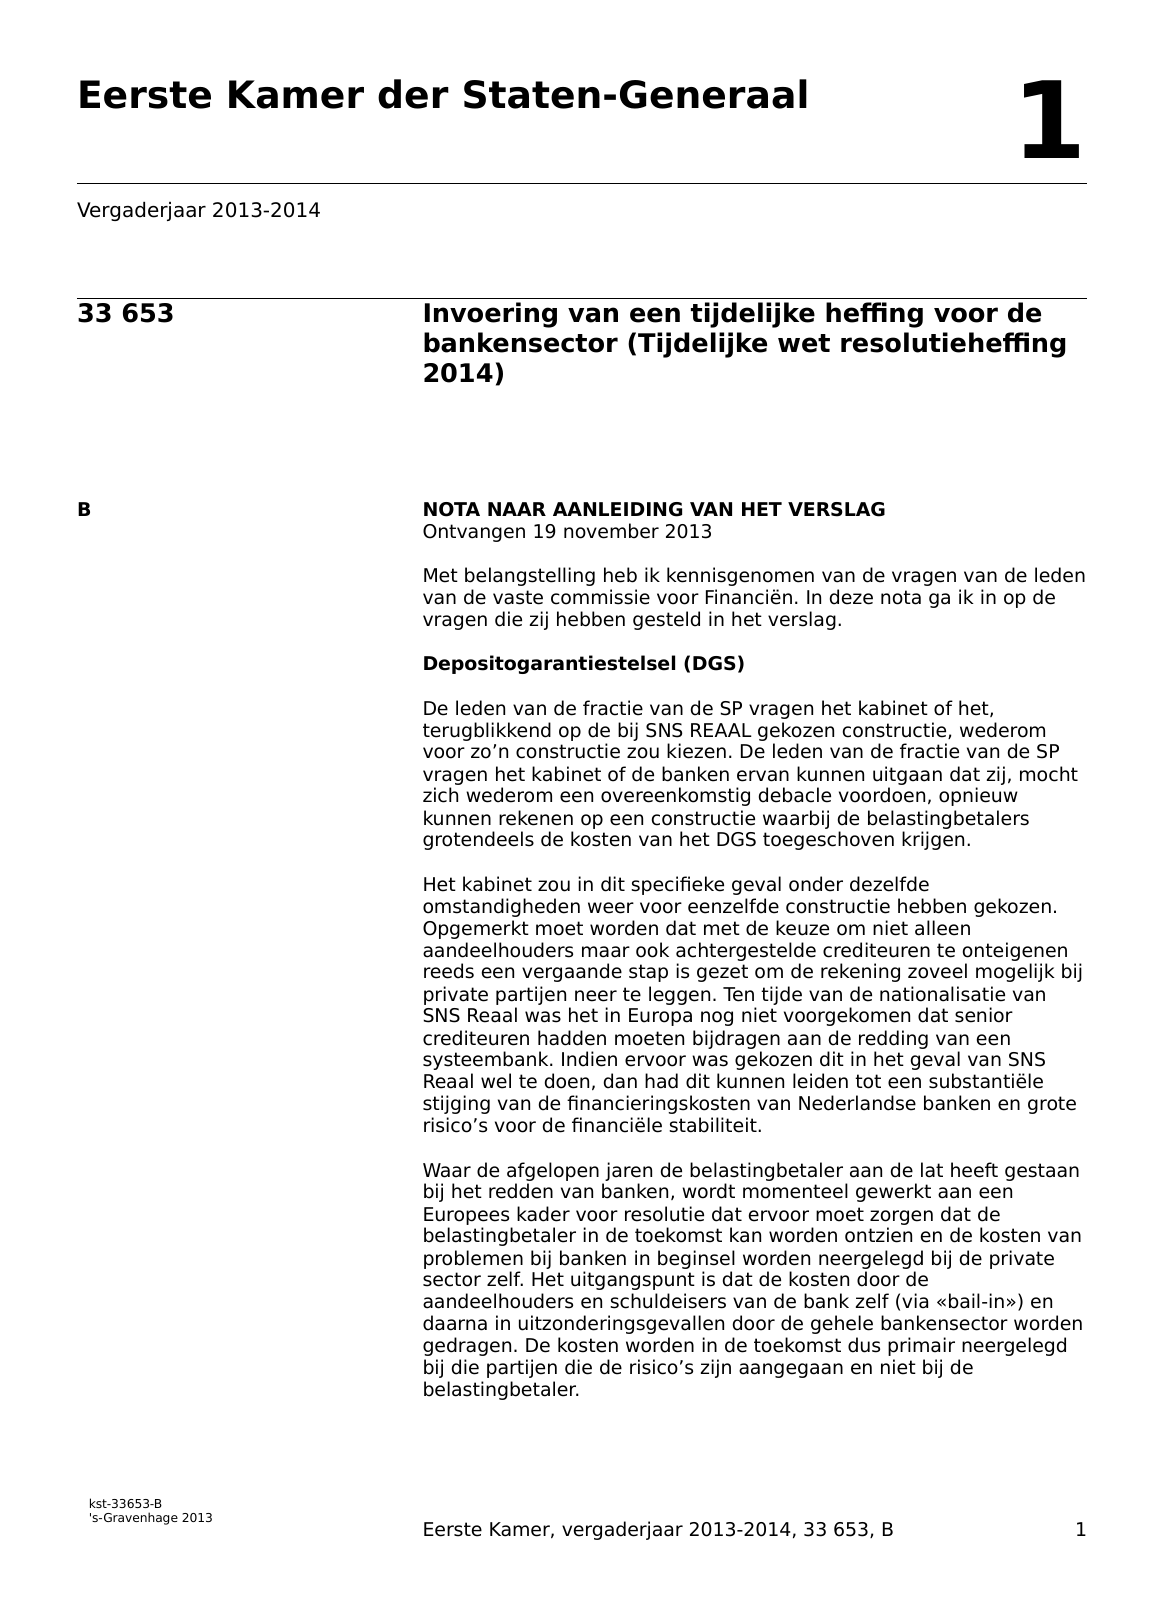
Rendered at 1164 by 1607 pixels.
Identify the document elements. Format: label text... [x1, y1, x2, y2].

text Met belangstelling heb ik kennisgenomen van de vragen van de leden van de vaste commissie voor Financiën. In deze nota ga ik in op de vragen die zij hebben gesteld in het verslag. [422, 565, 1087, 631]
text kst-33653-B [88, 1497, 323, 1511]
table_cell Vergaderjaar 2013-2014 [77, 184, 1087, 298]
text Ontvangen 19 november 2013 [422, 521, 1087, 543]
subtitle 33 653 Invoering van een tijdelijke heffing voor de bankensector (Tijdelijke wet resolutieheffing 2014) [77, 299, 1087, 388]
subtitle Depositogarantiestelsel (DGS) [422, 653, 1087, 675]
text De leden van de fractie van de SP vragen het kabinet of het, terugblikkend op de bij SNS REAAL gekozen constructie, wederom voor zo’n constructie zou kiezen. De leden van de fractie van de SP vragen het kabinet of de banken ervan kunnen uitgaan dat zij, mocht zich wederom een overeenkomstig debacle voordoen, opnieuw kunnen rekenen op een constructie waarbij de belastingbetalers grotendeels de kosten van het DGS toegeschoven krijgen. [422, 697, 1087, 851]
table_header 1 [886, 59, 1087, 183]
subtitle B NOTA NAAR AANLEIDING VAN HET VERSLAG [77, 499, 1087, 521]
table_header Eerste Kamer der Staten-Generaal [77, 59, 886, 183]
text 's-Gravenhage 2013 [88, 1511, 323, 1525]
text Het kabinet zou in dit specifieke geval onder dezelfde omstandigheden weer voor eenzelfde constructie hebben gekozen. Opgemerkt moet worden dat met de keuze om niet alleen aandeelhouders maar ook achtergestelde crediteuren te onteigenen reeds een vergaande stap is gezet om de rekening zoveel mogelijk bij private partijen neer te leggen. Ten tijde van de nationalisatie van SNS Reaal was het in Europa nog niet voorgekomen dat senior crediteuren hadden moeten bijdragen aan de redding van een systeembank. Indien ervoor was gekozen dit in het geval van SNS Reaal wel te doen, dan had dit kunnen leiden tot een substantiële stijging van de financieringskosten van Nederlandse banken en grote risico’s voor de financiële stabiliteit. [422, 873, 1087, 1137]
text Waar de afgelopen jaren de belastingbetaler aan de lat heeft gestaan bij het redden van banken, wordt momenteel gewerkt aan een Europees kader voor resolutie dat ervoor moet zorgen dat de belastingbetaler in de toekomst kan worden ontzien en de kosten van problemen bij banken in beginsel worden neergelegd bij de private sector zelf. Het uitgangspunt is dat de kosten door de aandeelhouders en schuldeisers van de bank zelf (via «bail-in») en daarna in uitzonderingsgevallen door de gehele bankensector worden gedragen. De kosten worden in de toekomst dus primair neergelegd bij die partijen die de risico’s zijn aangegaan en niet bij de belastingbetaler. [422, 1159, 1087, 1401]
